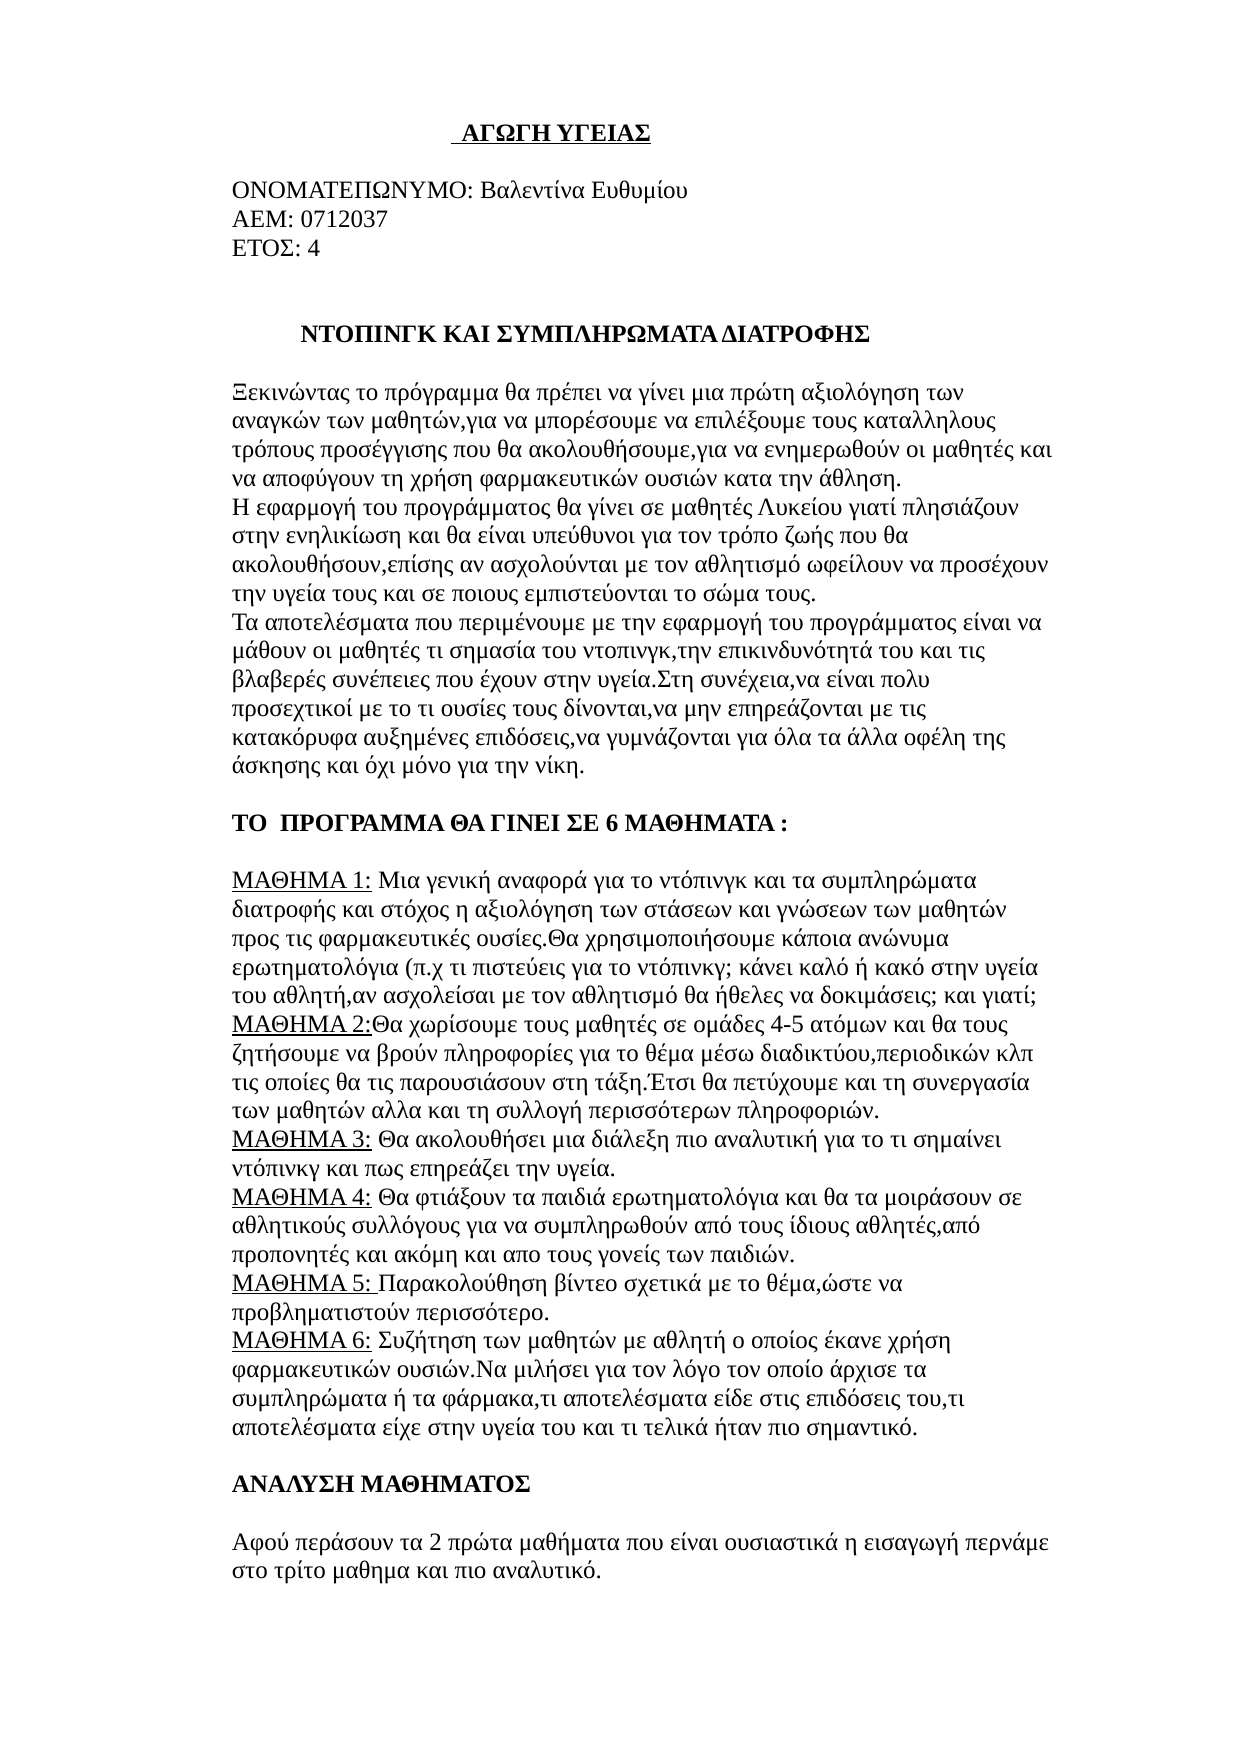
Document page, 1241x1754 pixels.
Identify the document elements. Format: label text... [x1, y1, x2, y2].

text ΜΑΘΗΜΑ 2:Θα χωρίσουμε τους μαθητές σε ομάδες 4-5 ατόμων και θα τους ζητήσουμε να βρούν πληροφορίες για το θέμα μέσω διαδικτύου,περιοδικών κλπ τις οποίες θα τις παρουσιάσουν στη τάξη.Έτσι θα πετύχουμε και τη συνεργασία των μαθητών αλλα και τη συλλογή περισσότερων πληροφοριών. [232, 1009, 1053, 1124]
text Ξεκινώντας το πρόγραμμα θα πρέπει να γίνει μια πρώτη αξιολόγηση των αναγκών των μαθητών,για να μπορέσουμε να επιλέξουμε τους καταλληλους τρόπους προσέγγισης που θα ακολουθήσουμε,για να ενημερωθούν οι μαθητές και να αποφύγουν τη χρήση φαρμακευτικών ουσιών κατα την άθληση. [232, 377, 1053, 492]
text ΝΤΟΠΙΝΓΚ ΚΑΙ ΣΥΜΠΛΗΡΩΜΑΤΑ ΔΙΑΤΡΟΦΗΣ [232, 319, 1053, 348]
text ΜΑΘΗΜΑ 6: Συζήτηση των μαθητών με αθλητή ο οποίος έκανε χρήση φαρμακευτικών ουσιών.Να μιλήσει για τον λόγο τον οποίο άρχισε τα συμπληρώματα ή τα φάρμακα,τι αποτελέσματα είδε στις επιδόσεις του,τι αποτελέσματα είχε στην υγεία του και τι τελικά ήταν πιο σημαντικό. [232, 1326, 1053, 1441]
text Τα αποτελέσματα που περιμένουμε με την εφαρμογή του προγράμματος είναι να μάθουν οι μαθητές τι σημασία του ντοπινγκ,την επικινδυνότητά του και τις βλαβερές συνέπειες που έχουν στην υγεία.Στη συνέχεια,να είναι πολυ προσεχτικοί με το τι ουσίες τους δίνονται,να μην επηρεάζονται με τις κατακόρυφα αυξημένες επιδόσεις,να γυμνάζονται για όλα τα άλλα οφέλη της άσκησης και όχι μόνο για την νίκη. [232, 607, 1053, 779]
text ΤΟ ΠΡΟΓΡΑΜΜΑ ΘΑ ΓΙΝΕΙ ΣΕ 6 ΜΑΘΗΜΑΤΑ : [232, 808, 1053, 837]
text ΜΑΘΗΜΑ 1: Μια γενική αναφορά για το ντόπινγκ και τα συμπληρώματα διατροφής και στόχος η αξιολόγηση των στάσεων και γνώσεων των μαθητών προς τις φαρμακευτικές ουσίες.Θα χρησιμοποιήσουμε κάποια ανώνυμα ερωτηματολόγια (π.χ τι πιστεύεις για το ντόπινκγ; κάνει καλό ή κακό στην υγεία του αθλητή,αν ασχολείσαι με τον αθλητισμό θα ήθελες να δοκιμάσεις; και γιατί; [232, 866, 1053, 1009]
text ΑΝΑΛΥΣΗ ΜΑΘΗΜΑΤΟΣ [232, 1469, 1053, 1498]
text Η εφαρμογή του προγράμματος θα γίνει σε μαθητές Λυκείου γιατί πλησιάζουν στην ενηλικίωση και θα είναι υπεύθυνοι για τον τρόπο ζωής που θα ακολουθήσουν,επίσης αν ασχολούνται με τον αθλητισμό ωφείλουν να προσέχουν την υγεία τους και σε ποιους εμπιστεύονται το σώμα τους. [232, 492, 1053, 607]
text ΑΓΩΓΗ ΥΓΕΙΑΣ [232, 118, 1053, 147]
text ΟΝΟΜΑΤΕΠΩΝΥΜΟ: Βαλεντίνα Ευθυμίου [232, 176, 1053, 204]
text Αφού περάσουν τα 2 πρώτα μαθήματα που είναι ουσιαστικά η εισαγωγή περνάμε στο τρίτο μαθημα και πιο αναλυτικό. [232, 1527, 1053, 1584]
text ΑΕΜ: 0712037 [232, 204, 1053, 233]
text ΜΑΘΗΜΑ 3: Θα ακολουθήσει μια διάλεξη πιο αναλυτική για το τι σημαίνει ντόπινκγ και πως επηρεάζει την υγεία. [232, 1124, 1053, 1182]
text ΜΑΘΗΜΑ 4: Θα φτιάξουν τα παιδιά ερωτηματολόγια και θα τα μοιράσουν σε αθλητικούς συλλόγους για να συμπληρωθούν από τους ίδιους αθλητές,από προπονητές και ακόμη και απο τους γονείς των παιδιών. [232, 1182, 1053, 1268]
text ΜΑΘΗΜΑ 5: Παρακολούθηση βίντεο σχετικά με το θέμα,ώστε να προβληματιστούν περισσότερο. [232, 1268, 1053, 1326]
text ΕΤΟΣ: 4 [232, 233, 1053, 262]
